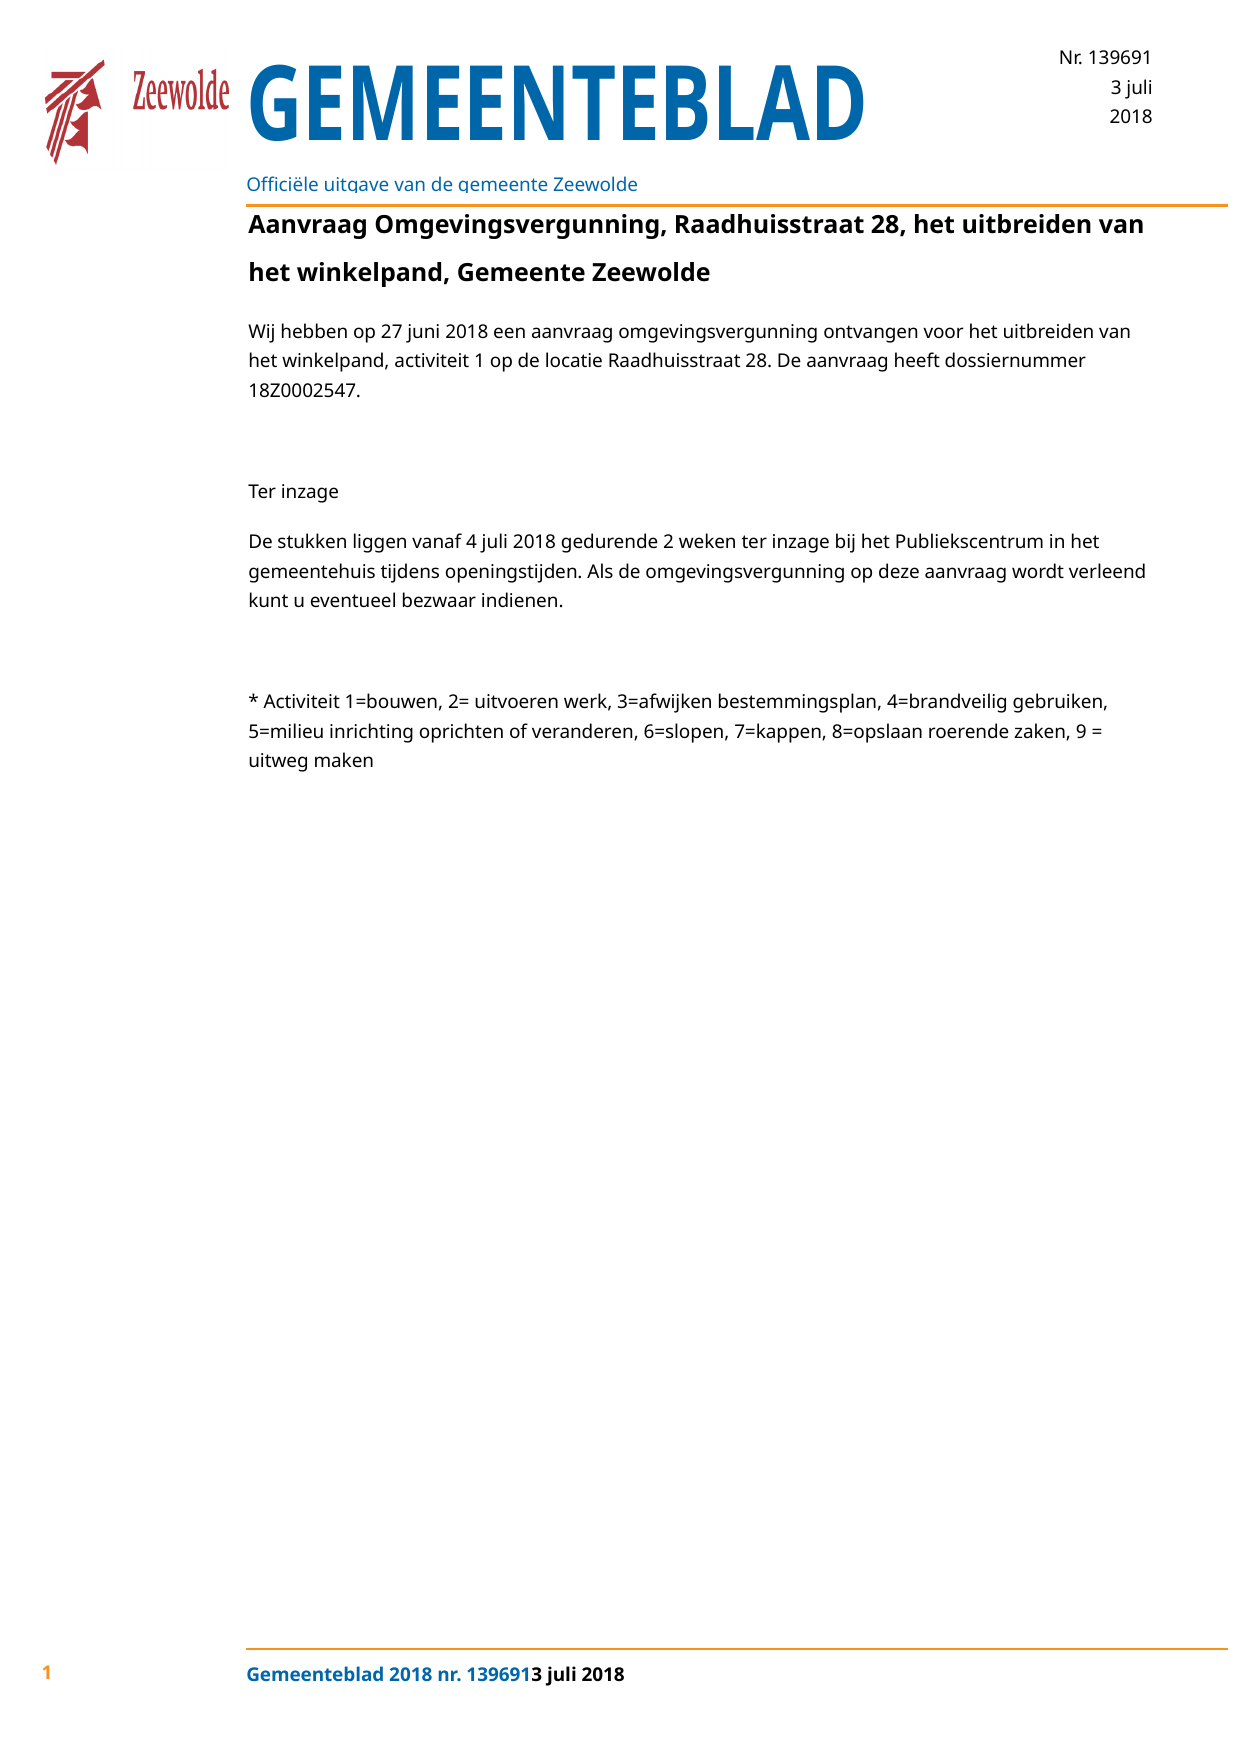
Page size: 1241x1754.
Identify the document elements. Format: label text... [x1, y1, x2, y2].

picture [41, 47, 231, 172]
text De stukken liggen vanaf 4 juli 2018 gedurende 2 weken ter inzage bij het Publiekscentrum in het gemeentehuis tijdens openingstijden. Als de omgevingsvergunning op deze aanvraag wordt verleend kunt u eventueel bezwaar indienen. [248, 528, 1152, 613]
text * Activiteit 1=bouwen, 2= uitvoeren werk, 3=afwijken bestemmingsplan, 4=brandveilig gebruiken, 5=milieu inrichting oprichten of veranderen, 6=slopen, 7=kappen, 8=opslaan roerende zaken, 9 = uitweg maken [248, 688, 1152, 773]
text Aanvraag Omgevingsvergunning, Raadhuisstraat 28, het uitbreiden van het winkelpand, Gemeente Zeewolde [248, 207, 1152, 288]
text Ter inzage [248, 478, 1152, 504]
text Wij hebben op 27 juni 2018 een aanvraag omgevingsvergunning ontvangen voor het uitbreiden van het winkelpand, activiteit 1 op de locatie Raadhuisstraat 28. De aanvraag heeft dossiernummer 18Z0002547. [248, 318, 1152, 403]
